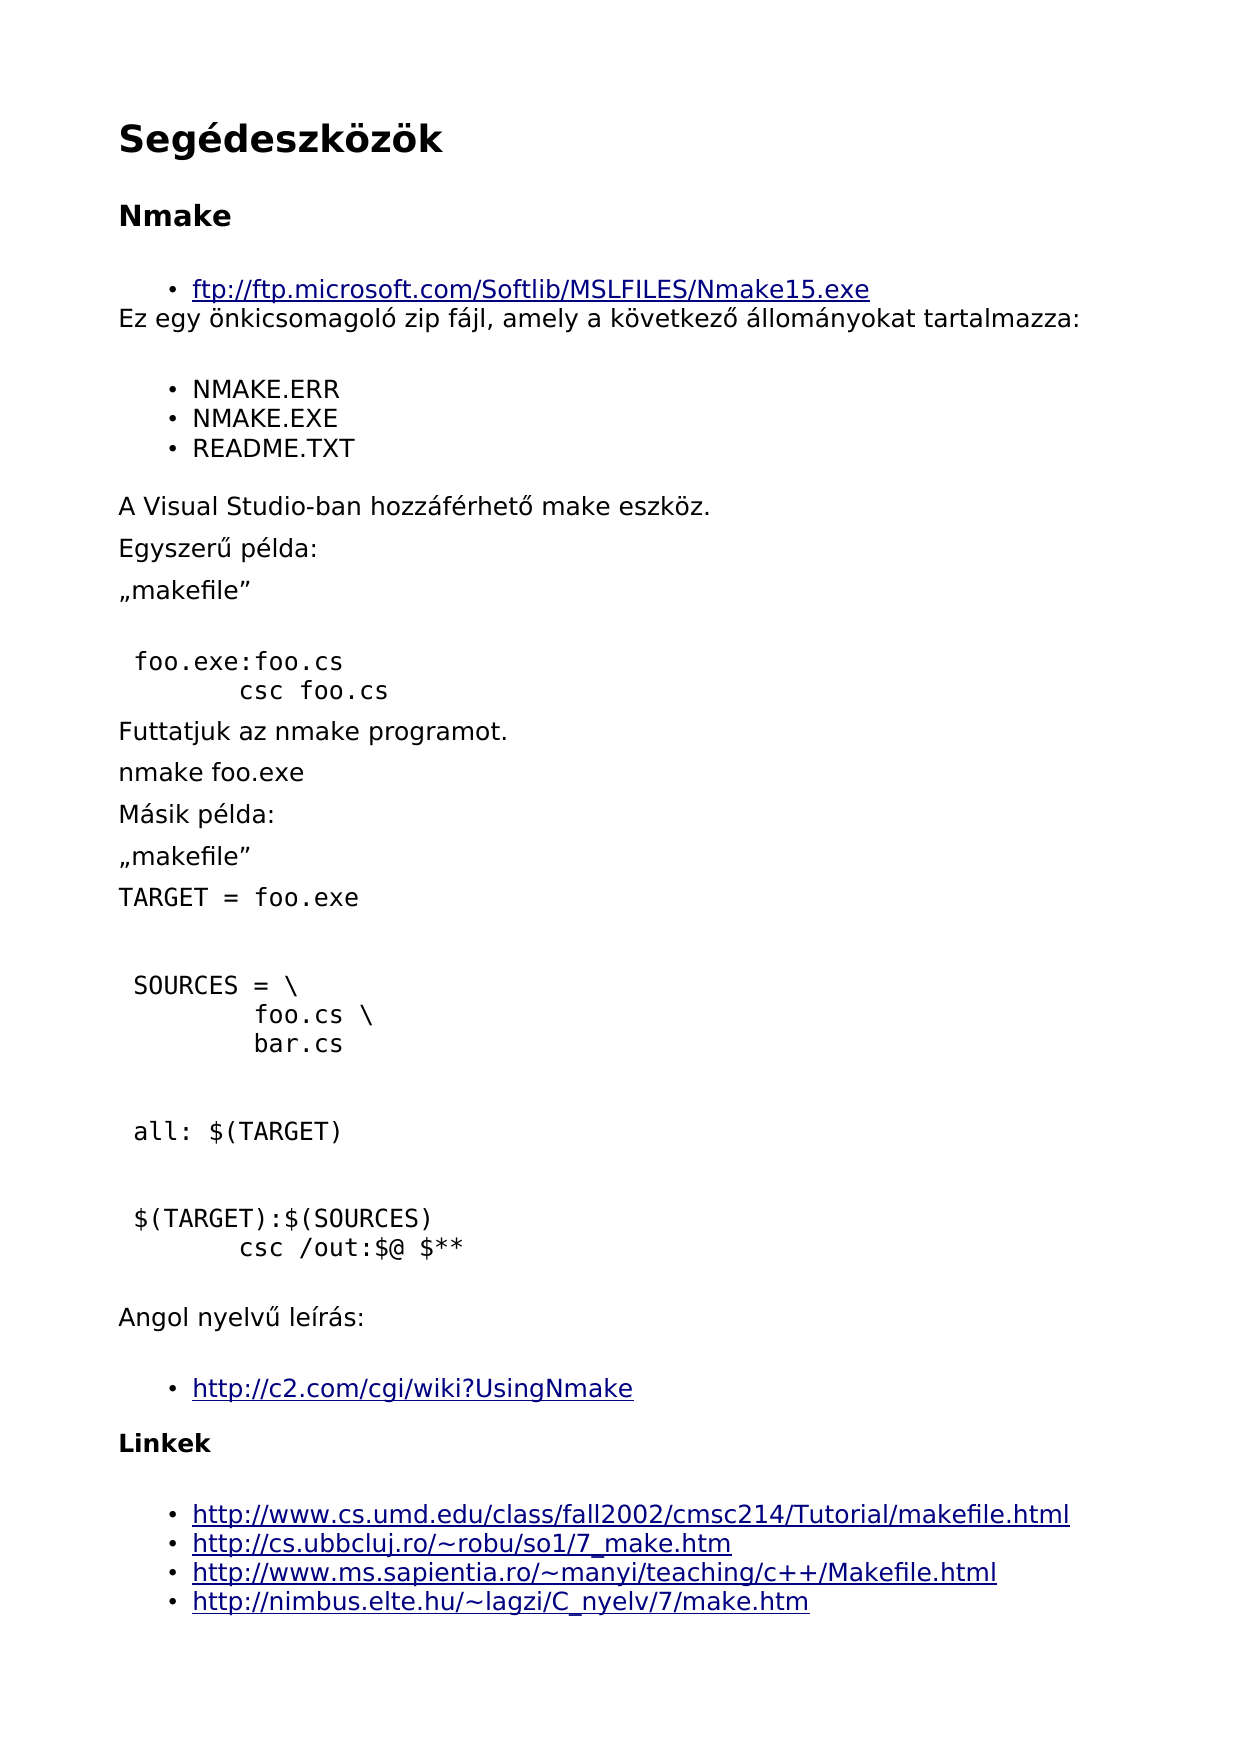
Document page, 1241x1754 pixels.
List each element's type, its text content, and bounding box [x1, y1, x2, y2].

text Ez egy önkicsomagoló zip fájl, amely a következő állományokat tartalmazza: [118, 304, 1122, 333]
subtitle Segédeszközök [118, 118, 1122, 162]
text „makefile” [118, 576, 1122, 605]
list NMAKE.ERR [177, 376, 1122, 405]
text Másik példa: [118, 800, 1122, 829]
list http://www.ms.sapientia.ro/~manyi/teaching/c++/Makefile.html [177, 1558, 1122, 1587]
text foo.exe:foo.cs csc foo.cs [118, 617, 1122, 705]
list NMAKE.EXE [177, 405, 1122, 434]
list http://c2.com/cgi/wiki?UsingNmake [177, 1375, 1122, 1404]
text „makefile” [118, 842, 1122, 871]
text Futtatjuk az nmake programot. [118, 717, 1122, 746]
subtitle Linkek [118, 1429, 1122, 1458]
text Egyszerű példa: [118, 534, 1122, 563]
list README.TXT [177, 434, 1122, 463]
text nmake foo.exe [118, 758, 1122, 788]
list http://nimbus.elte.hu/~lagzi/C_nyelv/7/make.htm [177, 1587, 1122, 1617]
text A Visual Studio-ban hozzáférhető make eszköz. [118, 492, 1122, 522]
list http://cs.ubbcluj.ro/~robu/so1/7_make.htm [177, 1529, 1122, 1558]
text Angol nyelvű leírás: [118, 1303, 1122, 1333]
subtitle Nmake [118, 199, 1122, 233]
text TARGET = foo.exe SOURCES = \ foo.cs \ bar.cs all: $(TARGET) $(TARGET):$(SOURCES) csc /out:$@ $** [118, 883, 1122, 1292]
list ftp://ftp.microsoft.com/Softlib/MSLFILES/Nmake15.exe [177, 275, 1122, 304]
list http://www.cs.umd.edu/class/fall2002/cmsc214/Tutorial/makefile.html [177, 1500, 1122, 1529]
